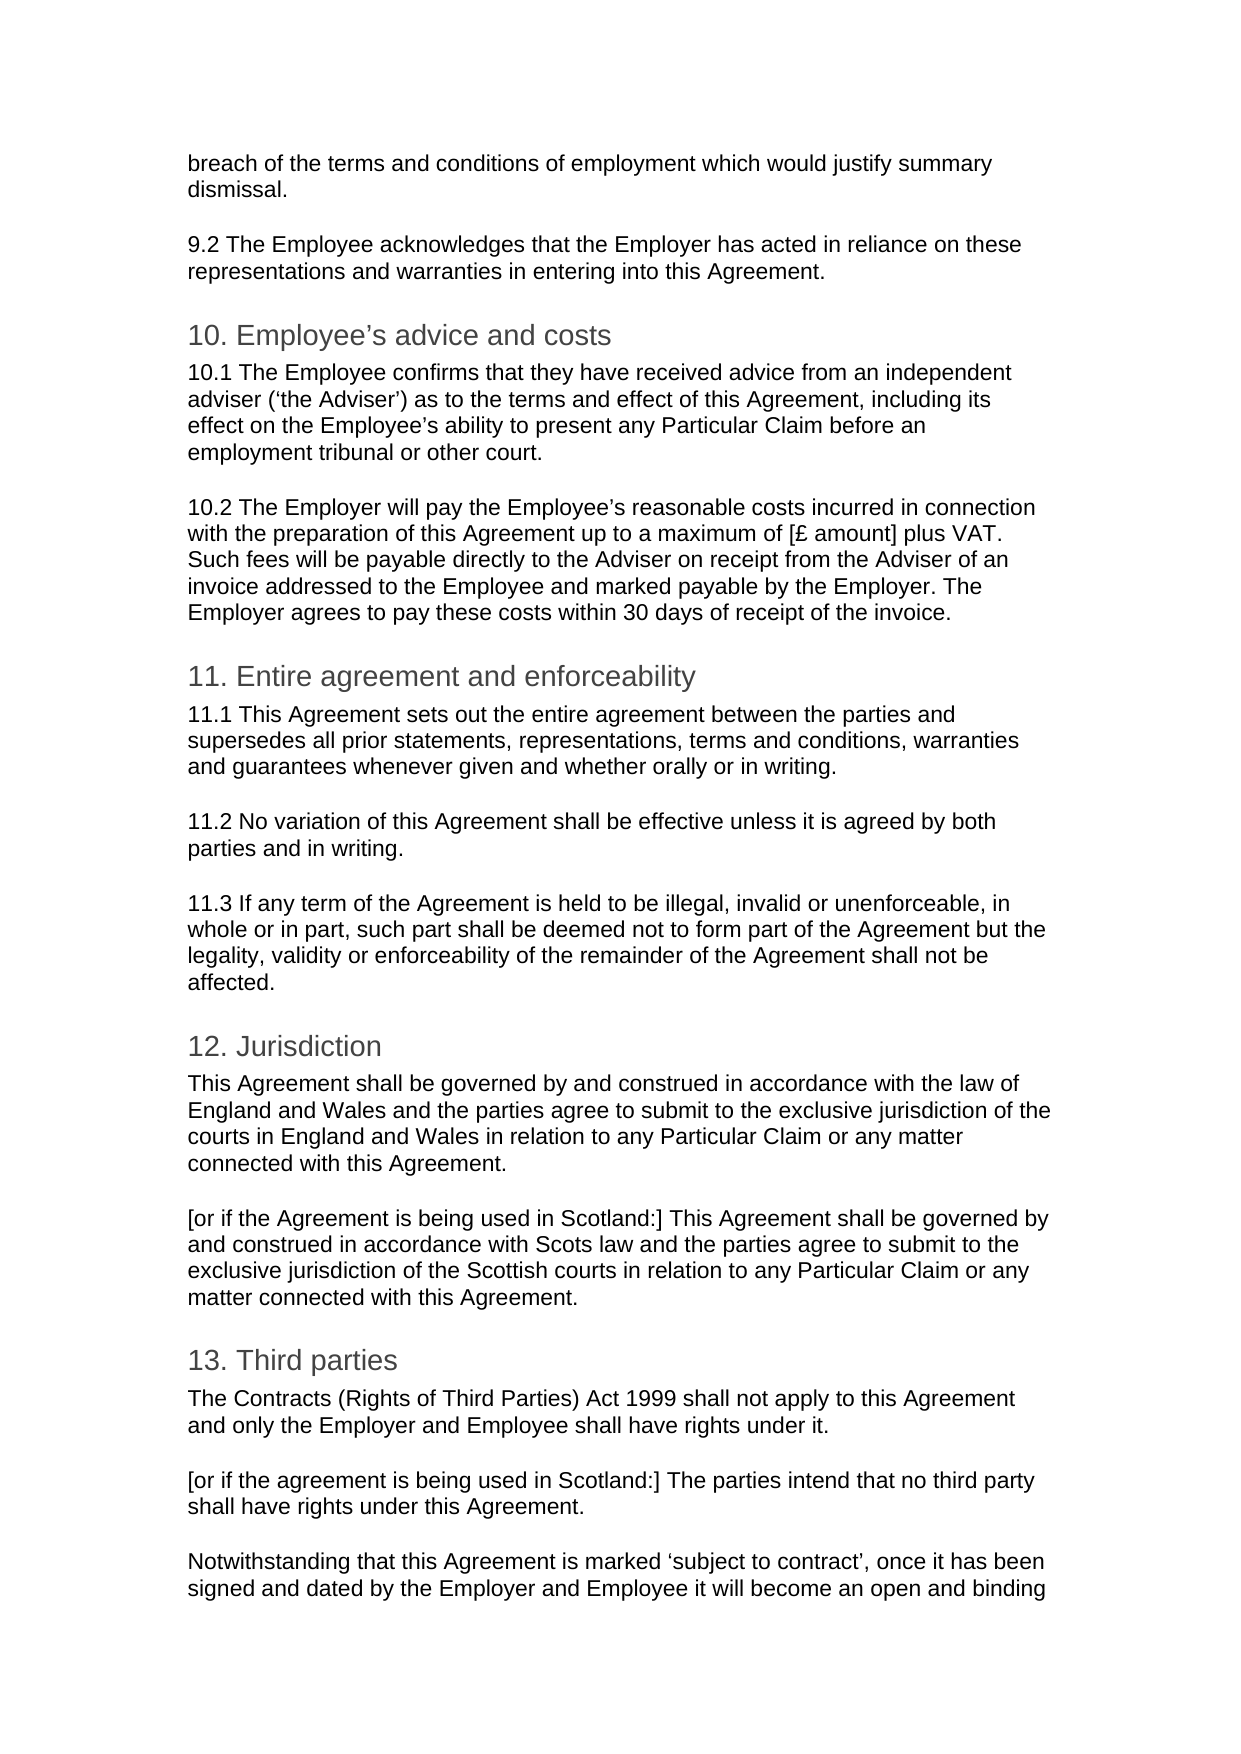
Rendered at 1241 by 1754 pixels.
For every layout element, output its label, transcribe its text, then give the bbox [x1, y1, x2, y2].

text [or if the agreement is being used in Scotland:] The parties intend that no third party shall have rights under this Agreement. [187, 1467, 1053, 1519]
text 11.3 If any term of the Agreement is held to be illegal, invalid or unenforceable, in whole or in part, such part shall be deemed not to form part of the Agreement but the legality, validity or enforceability of the remainder of the Agreement shall not be affected. [187, 890, 1053, 995]
text 12. Jurisdiction [187, 1028, 1053, 1062]
text Notwithstanding that this Agreement is marked ‘subject to contract’, once it has been signed and dated by the Employer and Employee it will become an open and binding [187, 1548, 1053, 1601]
text 10.1 The Employee confirms that they have received advice from an independent adviser (‘the Adviser’) as to the terms and effect of this Agreement, including its effect on the Employee’s ability to present any Particular Claim before an employment tribunal or other court. [187, 359, 1053, 465]
text The Contracts (Rights of Third Parties) Act 1999 shall not apply to this Agreement and only the Employer and Employee shall have rights under it. [187, 1385, 1053, 1438]
text 11.1 This Agreement sets out the entire agreement between the parties and supersedes all prior statements, representations, terms and conditions, warranties and guarantees whenever given and whether orally or in writing. [187, 701, 1053, 779]
text 13. Third parties [187, 1343, 1053, 1377]
text 9.2 The Employee acknowledges that the Employer has acted in reliance on these representations and warranties in entering into this Agreement. [187, 231, 1053, 284]
text 10. Employee’s advice and costs [187, 317, 1053, 351]
text 11.2 No variation of this Agreement shall be effective unless it is agreed by both parties and in writing. [187, 808, 1053, 861]
text 10.2 The Employer will pay the Employee’s reasonable costs incurred in connection with the preparation of this Agreement up to a maximum of [£ amount] plus VAT. Such fees will be payable directly to the Adviser on receipt from the Adviser of an invoice addressed to the Employee and marked payable by the Employer. The Employer agrees to pay these costs within 30 days of receipt of the invoice. [187, 493, 1053, 625]
text [or if the Agreement is being used in Scotland:] This Agreement shall be governed by and construed in accordance with Scots law and the parties agree to submit to the exclusive jurisdiction of the Scottish courts in relation to any Particular Claim or any matter connected with this Agreement. [187, 1204, 1053, 1310]
text 11. Entire agreement and enforceability [187, 659, 1053, 692]
text This Agreement shall be governed by and construed in accordance with the law of England and Wales and the parties agree to submit to the exclusive jurisdiction of the courts in England and Wales in relation to any Particular Claim or any matter connected with this Agreement. [187, 1070, 1053, 1176]
text breach of the terms and conditions of employment which would justify summary dismissal. [187, 150, 1053, 203]
